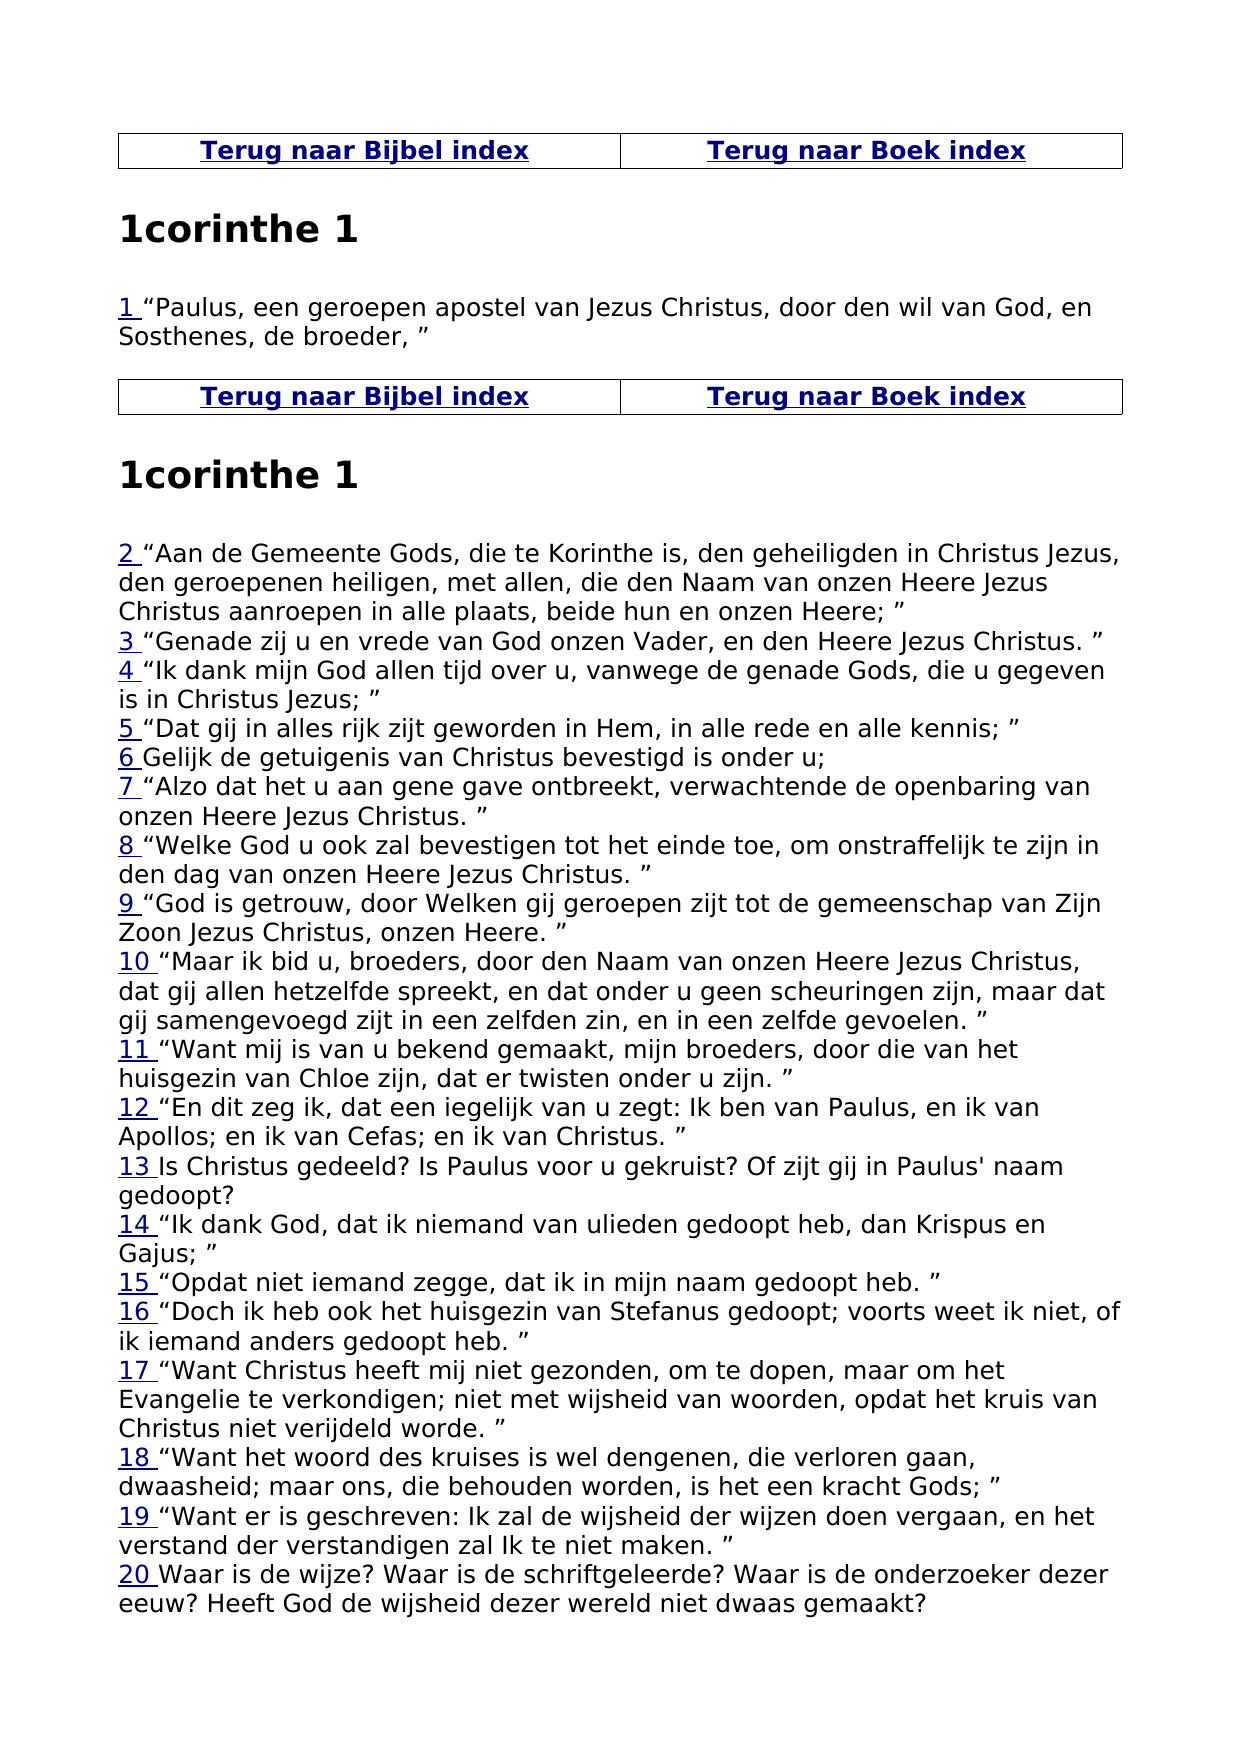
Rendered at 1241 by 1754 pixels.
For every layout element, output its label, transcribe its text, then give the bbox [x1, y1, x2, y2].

table_header Terug naar Bijbel index [119, 380, 620, 414]
table_header Terug naar Boek index [621, 380, 1122, 414]
table_header Terug naar Boek index [621, 134, 1122, 168]
subtitle 1corinthe 1 [118, 454, 1122, 497]
table_header Terug naar Bijbel index [119, 134, 620, 168]
text 2 “Aan de Gemeente Gods, die te Korinthe is, den geheiligden in Christus Jezus, den geroepenen heiligen, met allen, die den Naam van onzen Heere Jezus Christus aanroepen in alle plaats, beide hun en onzen Heere; ” 3 “Genade zij u en vrede van God onzen Vader, en den Heere Jezus Christus. ” 4 “Ik dank mijn God allen tijd over u, vanwege de genade Gods, die u gegeven is in Christus Jezus; ” 5 “Dat gij in alles rijk zijt geworden in Hem, in alle rede en alle kennis; ” 6 Gelijk de getuigenis van Christus bevestigd is onder u; 7 “Alzo dat het u aan gene gave ontbreekt, verwachtende de openbaring van onzen Heere Jezus Christus. ” 8 “Welke God u ook zal bevestigen tot het einde toe, om onstraffelijk te zijn in den dag van onzen Heere Jezus Christus. ” 9 “God is getrouw, door Welken gij geroepen zijt tot de gemeenschap van Zijn Zoon Jezus Christus, onzen Heere. ” 10 “Maar ik bid u, broeders, door den Naam van onzen Heere Jezus Christus, dat gij allen hetzelfde spreekt, en dat onder u geen scheuringen zijn, maar dat gij samengevoegd zijt in een zelfden zin, en in een zelfde gevoelen. ” 11 “Want mij is van u bekend gemaakt, mijn broeders, door die van het huisgezin van Chloe zijn, dat er twisten onder u zijn. ” 12 “En dit zeg ik, dat een iegelijk van u zegt: Ik ben van Paulus, en ik van Apollos; en ik van Cefas; en ik van Christus. ” 13 Is Christus gedeeld? Is Paulus voor u gekruist? Of zijt gij in Paulus' naam gedoopt? 14 “Ik dank God, dat ik niemand van ulieden gedoopt heb, dan Krispus en Gajus; ” 15 “Opdat niet iemand zegge, dat ik in mijn naam gedoopt heb. ” 16 “Doch ik heb ook het huisgezin van Stefanus gedoopt; voorts weet ik niet, of ik iemand anders gedoopt heb. ” 17 “Want Christus heeft mij niet gezonden, om te dopen, maar om het Evangelie te verkondigen; niet met wijsheid van woorden, opdat het kruis van Christus niet verijdeld worde. ” 18 “Want het woord des kruises is wel dengenen, die verloren gaan, dwaasheid; maar ons, die behouden worden, is het een kracht Gods; ” 19 “Want er is geschreven: Ik zal de wijsheid der wijzen doen vergaan, en het verstand der verstandigen zal Ik te niet maken. ” 20 Waar is de wijze? Waar is de schriftgeleerde? Waar is de onderzoeker dezer eeuw? Heeft God de wijsheid dezer wereld niet dwaas gemaakt? [118, 510, 1122, 1618]
subtitle 1corinthe 1 [118, 208, 1122, 252]
text 1 “Paulus, een geroepen apostel van Jezus Christus, door den wil van God, en Sosthenes, de broeder, ” [118, 264, 1122, 352]
